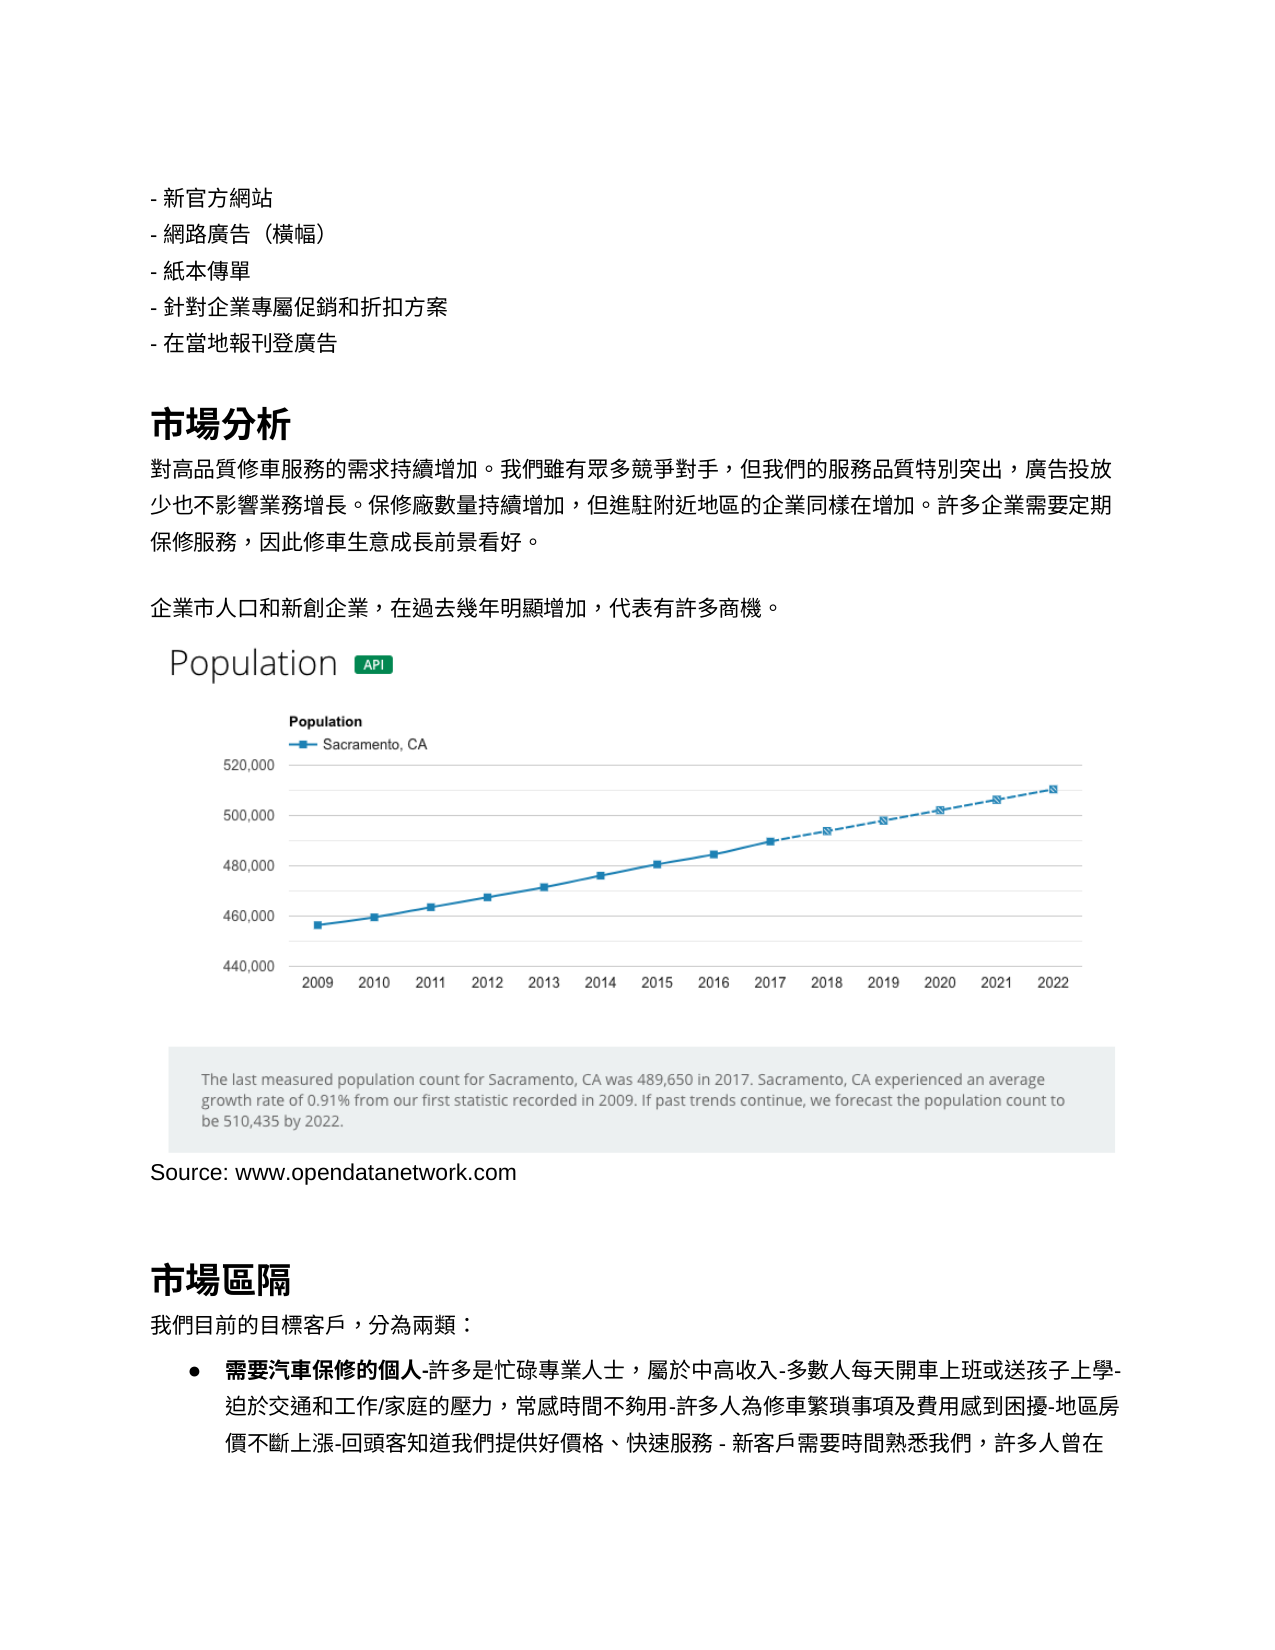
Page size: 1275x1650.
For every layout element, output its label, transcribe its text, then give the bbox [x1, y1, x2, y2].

subtitle 市場區隔 我們目前的目標客戶，分為兩類： [150, 1252, 1125, 1340]
text Source: www.opendatanetwork.com [150, 1155, 1125, 1185]
text - 針對企業專屬促銷和折扣方案 [150, 290, 1125, 322]
list 需要汽車保修的個人-許多是忙碌專業人士，屬於中高收入-多數人每天開車上班或送孩子上學-迫於交通和工作/家庭的壓力，常感時間不夠用-許多人為修車繁瑣事項及費用感到困擾-地區房價不斷上漲-回頭客知道我們提供好價格、快速服務 - 新客戶需要時間熟悉我們，許多人曾在 [187, 1353, 1125, 1457]
text - 紙本傳單 [150, 254, 1125, 285]
text - 在當地報刊登廣告 市場分析 對高品質修車服務的需求持續增加。我們雖有眾多競爭對手，但我們的服務品質特別突出，廣告投放少也不影響業務增長。保修廠數量持續增加，但進駐附近地區的企業同樣在增加。許多企業需要定期保修服務，因此修車生意成長前景看好。 企業市人口和新創企業，在過去幾年明顯增加，代表有許多商機。 [150, 326, 1125, 627]
text - 網路廣告（橫幅） [150, 217, 1125, 249]
text - 新官方網站 [150, 150, 1125, 213]
